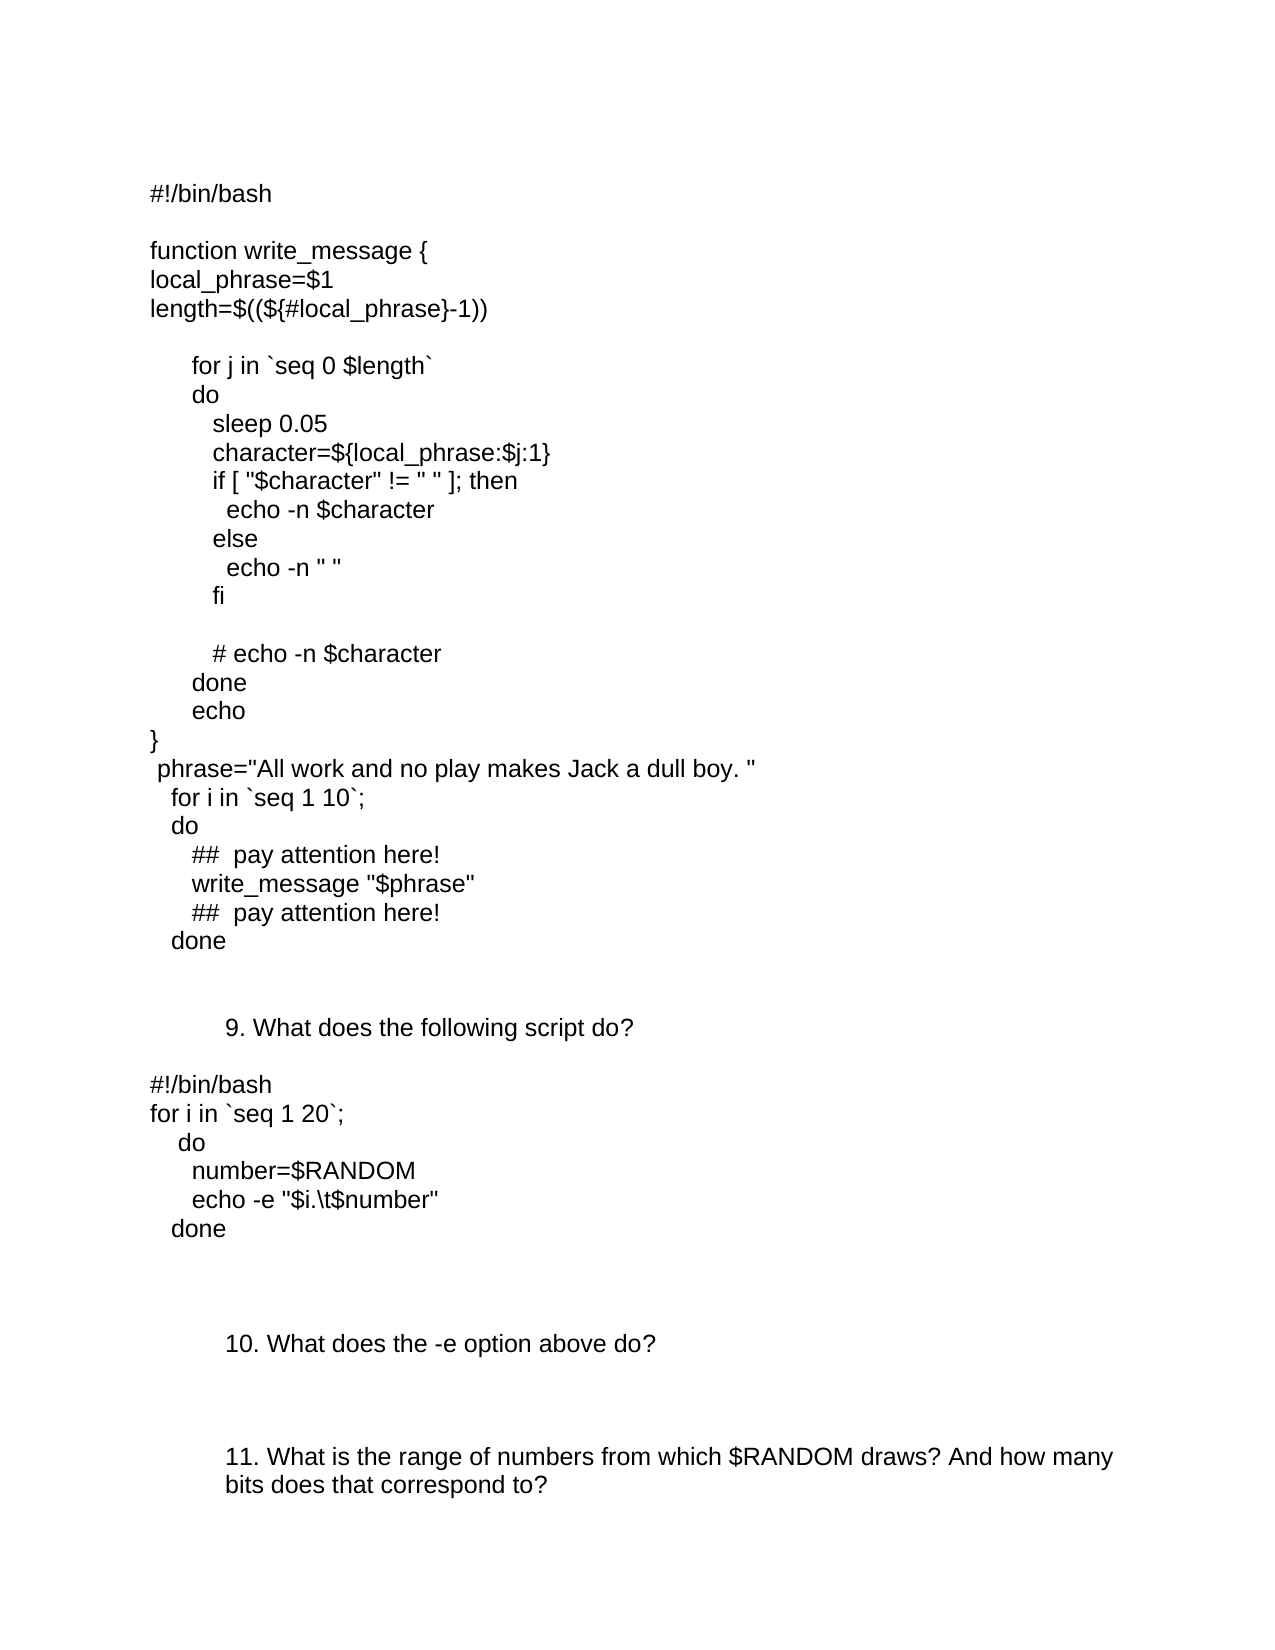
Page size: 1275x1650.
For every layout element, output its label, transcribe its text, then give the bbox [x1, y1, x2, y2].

text fi [150, 581, 1125, 610]
text } [150, 725, 1125, 754]
text done [150, 1214, 1125, 1242]
text ## pay attention here! [150, 897, 1125, 926]
text done [150, 667, 1125, 696]
text if [ "$character" != " " ]; then [150, 466, 1125, 495]
text echo -e "$i.\t$number" [150, 1185, 1125, 1214]
text do [150, 380, 1125, 409]
list 10. What does the -e option above do? [187, 1329, 1125, 1357]
text character=${local_phrase:$j:1} [150, 437, 1125, 466]
text do [150, 811, 1125, 840]
text write_message "$phrase" [150, 869, 1125, 897]
text function write_message { [150, 236, 1125, 265]
text else [150, 524, 1125, 552]
text echo -n " " [150, 552, 1125, 581]
text echo [150, 696, 1125, 725]
text do [150, 1127, 1125, 1156]
text phrase="All work and no play makes Jack a dull boy. " [150, 754, 1125, 782]
text echo -n $character [150, 495, 1125, 524]
text # echo -n $character [150, 639, 1125, 667]
text for j in `seq 0 $length` [150, 351, 1125, 380]
text #!/bin/bash [150, 179, 1125, 207]
text ## pay attention here! [150, 840, 1125, 869]
text local_phrase=$1 [150, 265, 1125, 294]
text for i in `seq 1 20`; [150, 1099, 1125, 1127]
text done [150, 926, 1125, 955]
text number=$RANDOM [150, 1156, 1125, 1185]
text for i in `seq 1 10`; [150, 782, 1125, 811]
text #!/bin/bash [150, 1070, 1125, 1099]
text length=$((${#local_phrase}-1)) [150, 294, 1125, 322]
list 11. What is the range of numbers from which $RANDOM draws? And how many bits does that correspond to? [187, 1442, 1125, 1499]
text sleep 0.05 [150, 409, 1125, 437]
list 9. What does the following script do? [187, 1012, 1125, 1041]
